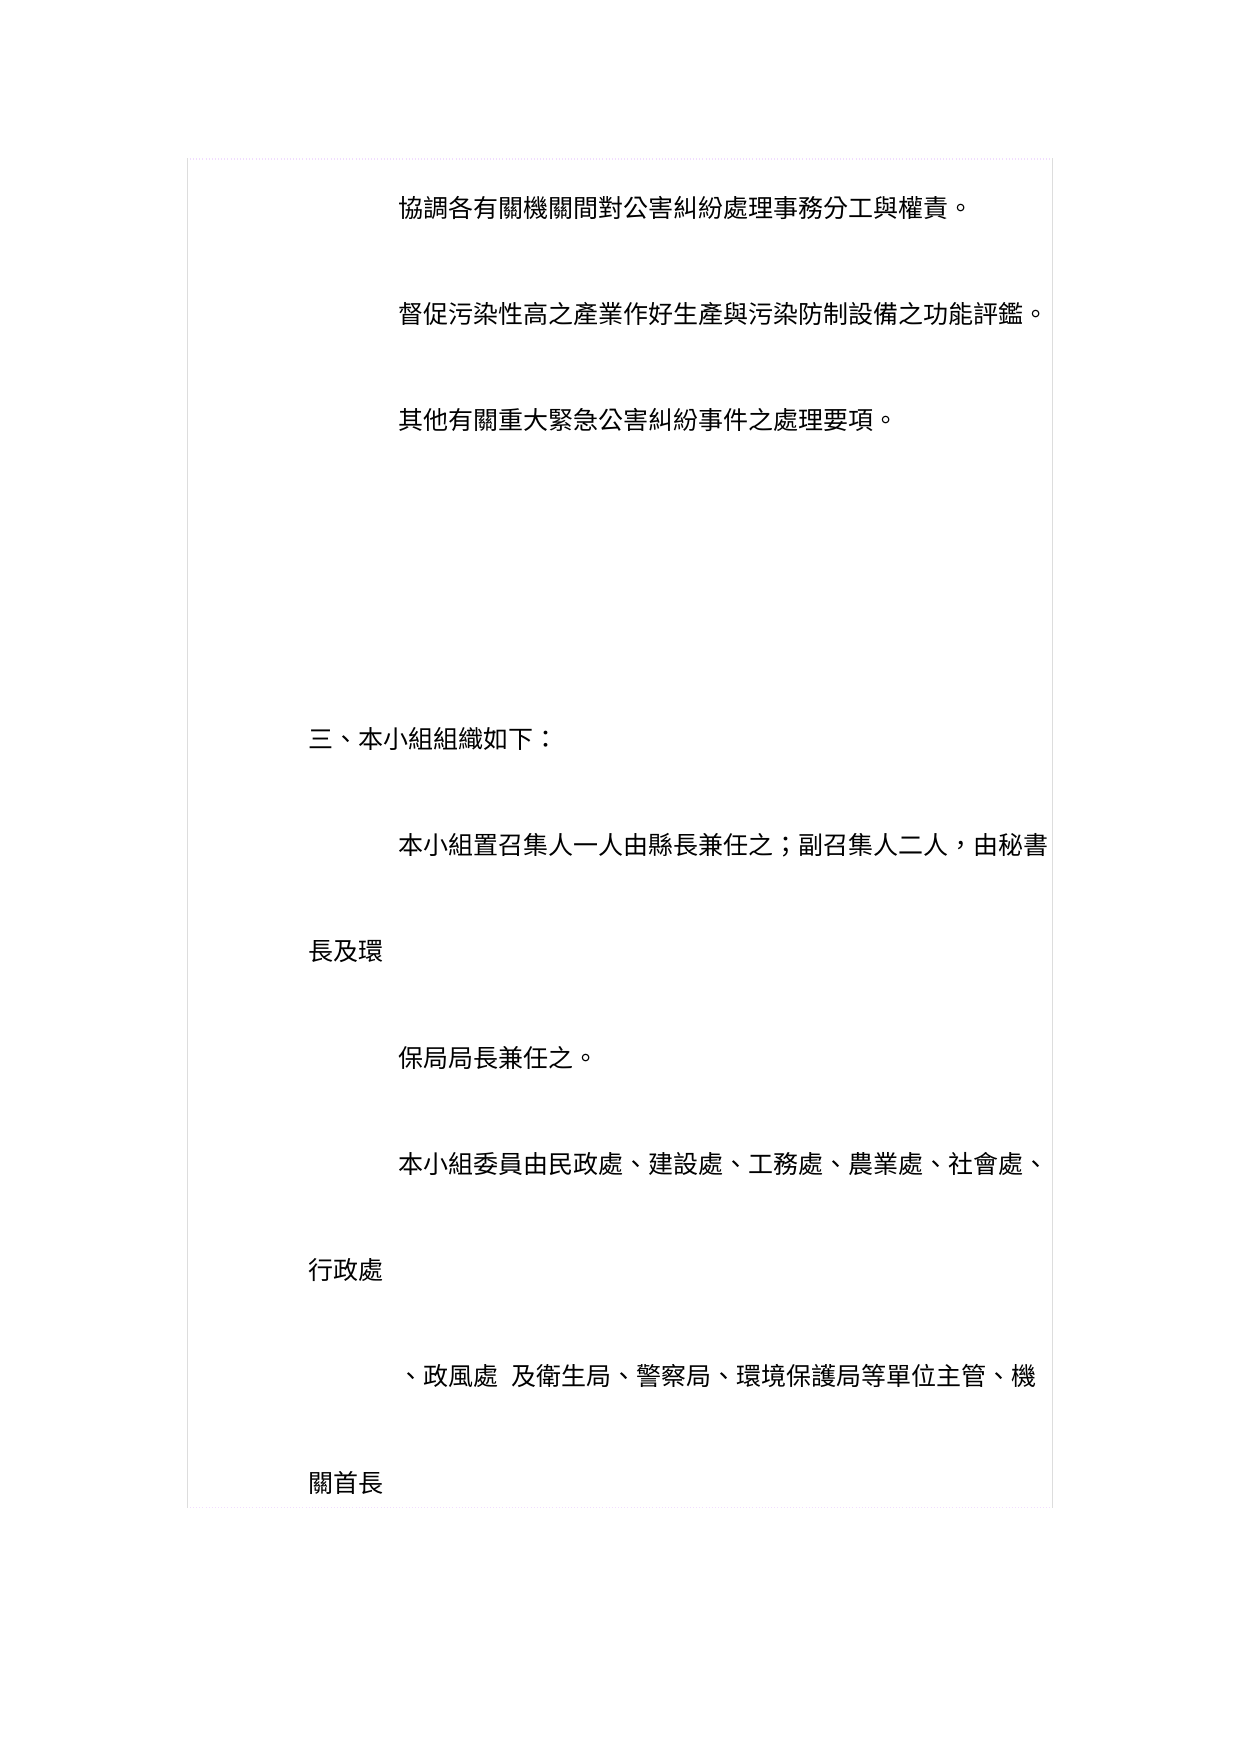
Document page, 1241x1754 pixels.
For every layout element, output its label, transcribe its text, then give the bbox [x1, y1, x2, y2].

table_cell 協調各有關機關間對公害糾紛處理事務分工與權責。 督促污染性高之產業作好生產與污染防制設備之功能評鑑。 其他有關重大緊急公害糾紛事件之處理要項。 三、本小組組織如下： 本小組置召集人一人由縣長兼任之；副召集人二人，由秘書長及環 保局局長兼任之。 本小組委員由民政處、建設處、工務處、農業處、社會處、行政處 、政風處 及衛生局、警察局、環境保護局等單位主管、機關首長 [309, 158, 1052, 1507]
table_cell [188, 158, 309, 1507]
